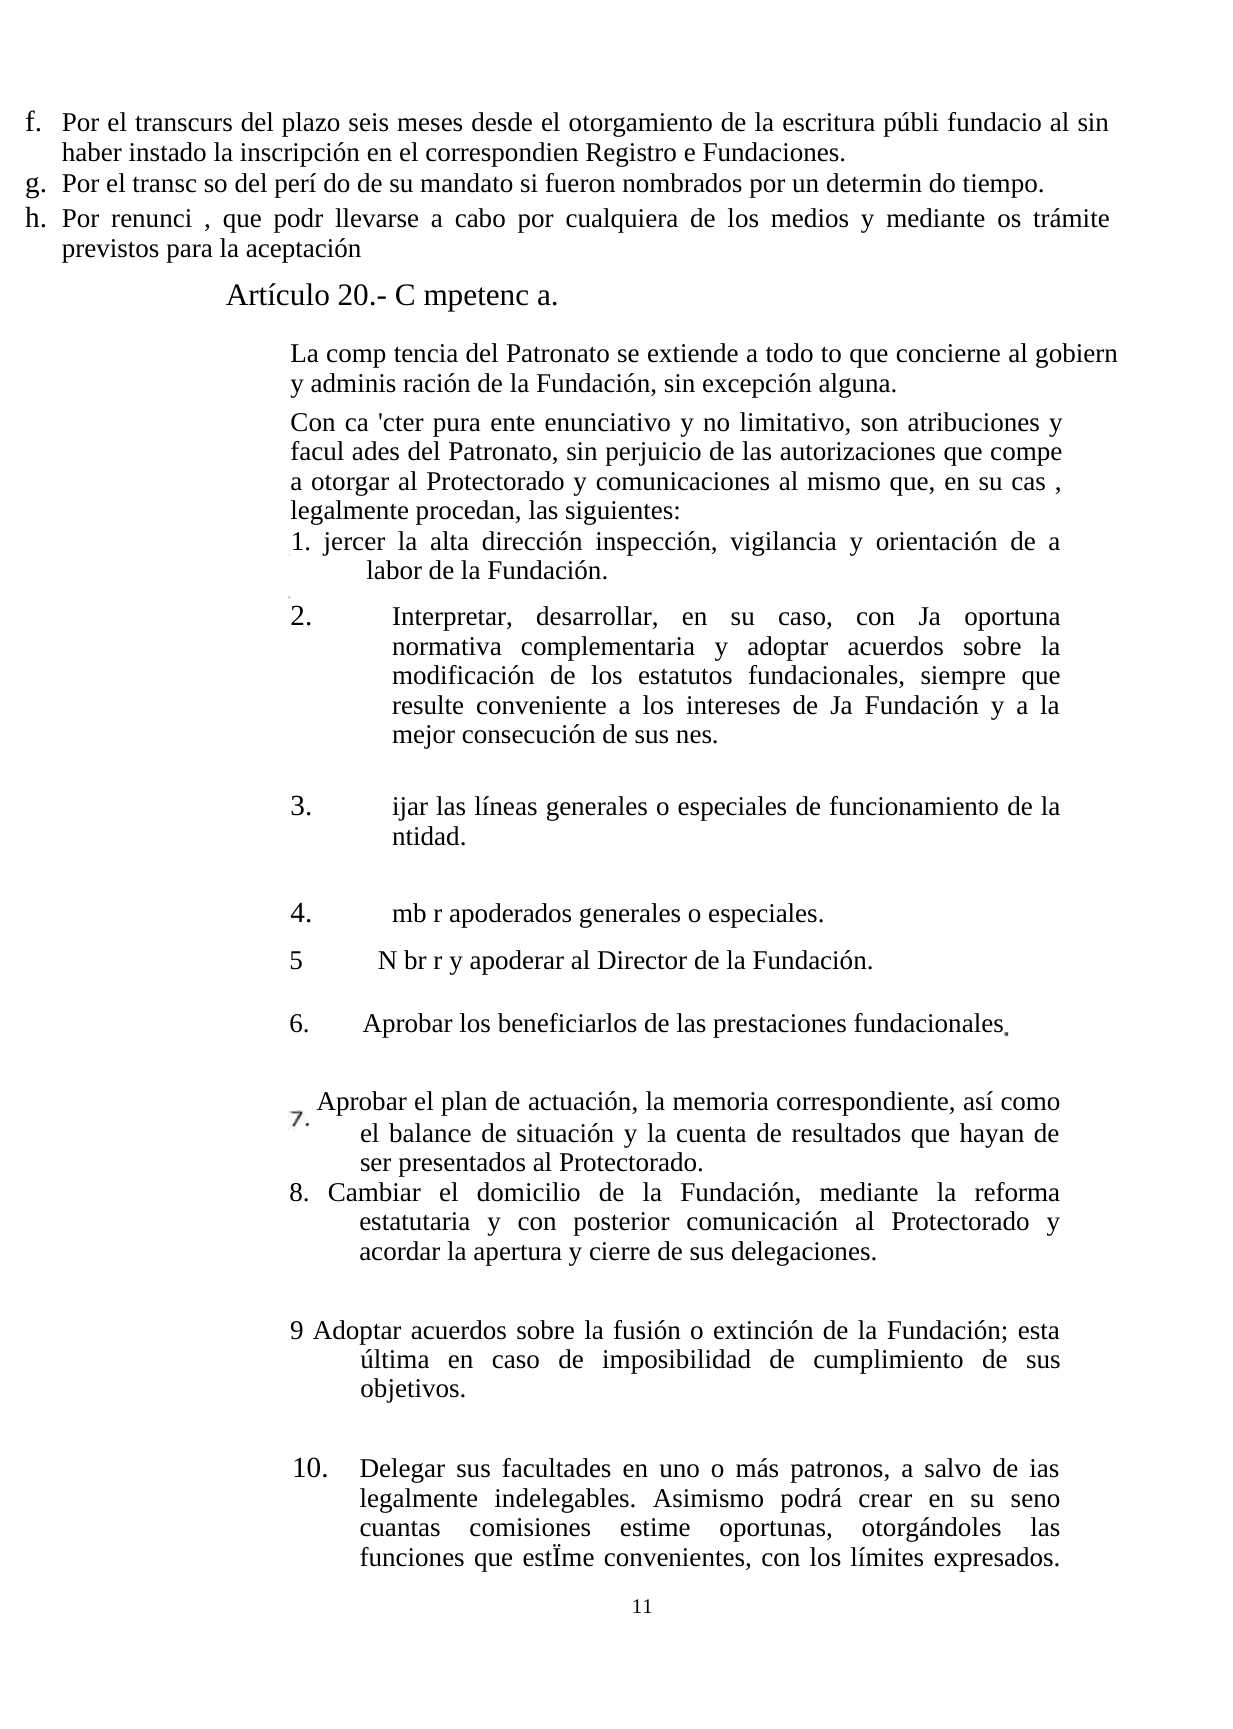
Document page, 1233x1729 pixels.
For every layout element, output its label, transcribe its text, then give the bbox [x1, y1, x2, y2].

text 8. Cambiar el domicilio de la Fundación, mediante la reforma estatutaria y con posterior comunicación al Protectorado y acordar la apertura y cierre de sus delegaciones. [289, 1178, 1061, 1266]
text Con ca 'cter pura ente enunciativo y no limitativo, son atribuciones y facul ades del Patronato, sin perjuicio de las autorizaciones que compe a otorgar al Protectorado y comunicaciones al mismo que, en su cas , legalmente procedan, las siguientes: [290, 408, 1063, 525]
text 9 Adoptar acuerdos sobre la fusión o extinción de la Fundación; esta última en caso de imposibilidad de cumplimiento de sus objetivos. [290, 1316, 1061, 1404]
text 6. Aprobar los beneficiarlos de las prestaciones fundacionales [289, 1009, 1064, 1038]
text Aprobar el plan de actuación, la memoria correspondiente, así como el balance de situación y la cuenta de resultados que hayan de ser presentados al Protectorado. [288, 1076, 1061, 1177]
text 1. jercer la alta dirección inspección, vigilancia y orientación de a labor de la Fundación. [288, 526, 1061, 585]
list Por el transc so del perí do de su mandato si fueron nombrados por un determin do tiempo. [25, 167, 1111, 199]
list Interpretar, desarrollar, en su caso, con Ja oportuna normativa complementaria y adoptar acuerdos sobre la modificación de los estatutos fundacionales, siempre que resulte conveniente a los intereses de Ja Fundación y a la mejor consecución de sus nes. [290, 600, 1061, 749]
text 5 N br r y apoderar al Director de la Fundación. [289, 946, 1064, 975]
list ijar las líneas generales o especiales de funcionamiento de la ntidad. [290, 791, 1061, 852]
list Por renunci , que podr llevarse a cabo por cualquiera de los medios y mediante os trámite previstos para la aceptación [25, 202, 1111, 263]
list Delegar sus facultades en uno o más patronos, a salvo de ias legalmente indelegables. Asimismo podrá crear en su seno cuantas comisiones estime oportunas, otorgándoles las funciones que estÏme convenientes, con los límites expresados. [292, 1452, 1061, 1572]
list Por el transcurs del plazo seis meses desde el otorgamiento de la escritura públi fundacio al sin haber instado la inscripción en el correspondien Registro e Fundaciones. [25, 106, 1111, 167]
list mb r apoderados generales o especiales. [290, 897, 1061, 928]
text La comp tencia del Patronato se extiende a todo to que concierne al gobiern y adminis ración de la Fundación, sin excepción alguna. [290, 339, 1119, 398]
text Artículo 20.- C mpetenc a. [226, 276, 1122, 312]
